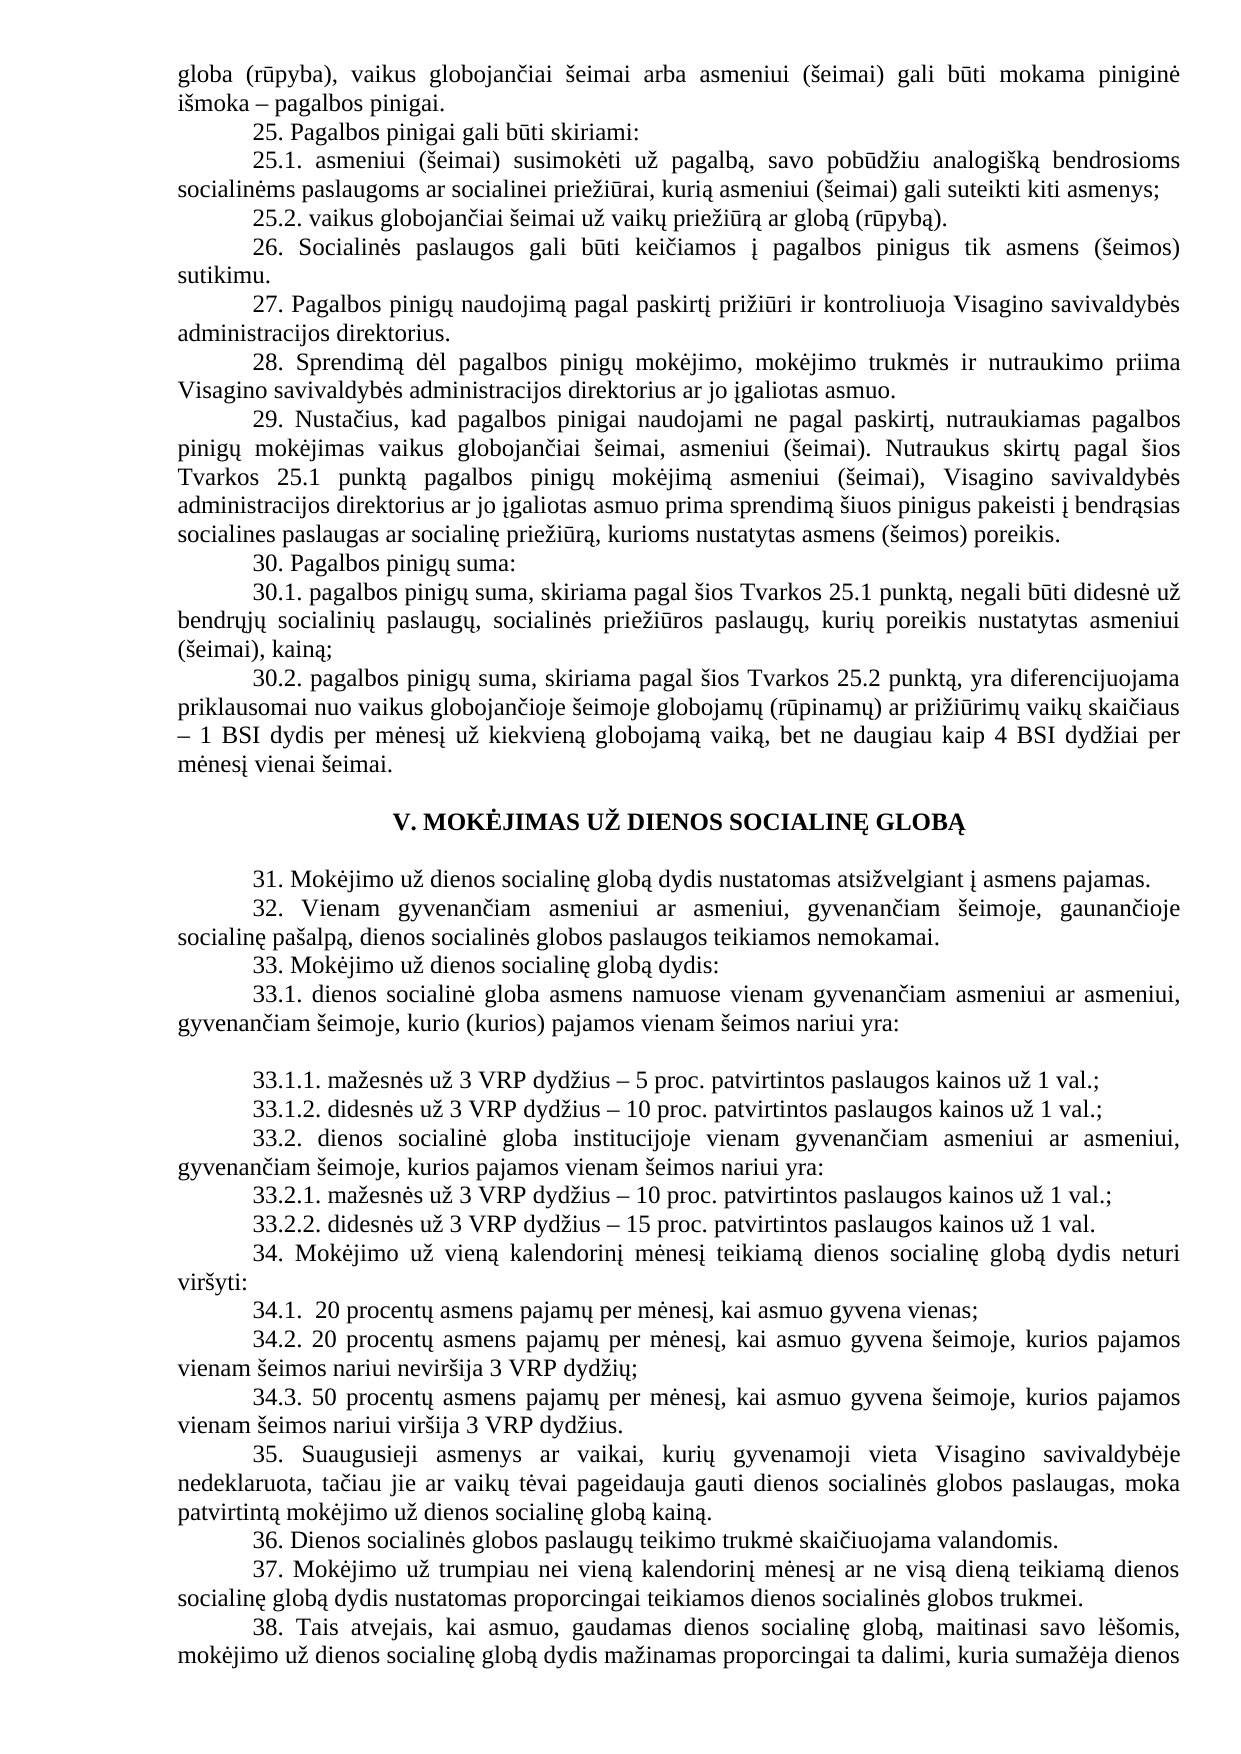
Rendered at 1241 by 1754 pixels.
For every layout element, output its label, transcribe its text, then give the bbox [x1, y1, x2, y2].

text 30. Pagalbos pinigų suma: [177, 548, 1181, 577]
text globa (rūpyba), vaikus globojančiai šeimai arba asmeniui (šeimai) gali būti mokama piniginė išmoka – pagalbos pinigai. [177, 59, 1181, 117]
text 33.2.1. mažesnės už 3 VRP dydžius – 10 proc. patvirtintos paslaugos kainos už 1 val.; [177, 1180, 1181, 1209]
text 25.1. asmeniui (šeimai) susimokėti už pagalbą, savo pobūdžiu analogišką bendrosioms socialinėms paslaugoms ar socialinei priežiūrai, kurią asmeniui (šeimai) gali suteikti kiti asmenys; [177, 145, 1181, 203]
text 35. Suaugusieji asmenys ar vaikai, kurių gyvenamoji vieta Visagino savivaldybėje nedeklaruota, tačiau jie ar vaikų tėvai pageidauja gauti dienos socialinės globos paslaugas, moka patvirtintą mokėjimo už dienos socialinę globą kainą. [177, 1439, 1181, 1525]
text 34.1. 20 procentų asmens pajamų per mėnesį, kai asmuo gyvena vienas; [177, 1295, 1181, 1324]
text 38. Tais atvejais, kai asmuo, gaudamas dienos socialinę globą, maitinasi savo lėšomis, mokėjimo už dienos socialinę globą dydis mažinamas proporcingai ta dalimi, kuria sumažėja dienos [177, 1612, 1181, 1669]
text 33. Mokėjimo už dienos socialinę globą dydis: [177, 950, 1181, 979]
text 29. Nustačius, kad pagalbos pinigai naudojami ne pagal paskirtį, nutraukiamas pagalbos pinigų mokėjimas vaikus globojančiai šeimai, asmeniui (šeimai). Nutraukus skirtų pagal šios Tvarkos 25.1 punktą pagalbos pinigų mokėjimą asmeniui (šeimai), Visagino savivaldybės administracijos direktorius ar jo įgaliotas asmuo prima sprendimą šiuos pinigus pakeisti į bendrąsias socialines paslaugas ar socialinę priežiūrą, kurioms nustatytas asmens (šeimos) poreikis. [177, 404, 1181, 548]
text 32. Vienam gyvenančiam asmeniui ar asmeniui, gyvenančiam šeimoje, gaunančioje socialinę pašalpą, dienos socialinės globos paslaugos teikiamos nemokamai. [177, 893, 1181, 950]
text 33.2.2. didesnės už 3 VRP dydžius – 15 proc. patvirtintos paslaugos kainos už 1 val. [177, 1209, 1181, 1238]
text 34. Mokėjimo už vieną kalendorinį mėnesį teikiamą dienos socialinę globą dydis neturi viršyti: [177, 1238, 1181, 1295]
text 26. Socialinės paslaugos gali būti keičiamos į pagalbos pinigus tik asmens (šeimos) sutikimu. [177, 232, 1181, 289]
text 27. Pagalbos pinigų naudojimą pagal paskirtį prižiūri ir kontroliuoja Visagino savivaldybės administracijos direktorius. [177, 289, 1181, 347]
text 36. Dienos socialinės globos paslaugų teikimo trukmė skaičiuojama valandomis. [177, 1525, 1181, 1554]
text V. MOKĖJIMAS UŽ DIENOS SOCIALINĘ GLOBĄ [177, 807, 1181, 835]
text 31. Mokėjimo už dienos socialinę globą dydis nustatomas atsižvelgiant į asmens pajamas. [177, 864, 1181, 893]
text 25. Pagalbos pinigai gali būti skiriami: [177, 117, 1181, 145]
text 33.1.1. mažesnės už 3 VRP dydžius – 5 proc. patvirtintos paslaugos kainos už 1 val.; [177, 1065, 1181, 1094]
text 33.2. dienos socialinė globa institucijoje vienam gyvenančiam asmeniui ar asmeniui, gyvenančiam šeimoje, kurios pajamos vienam šeimos nariui yra: [177, 1123, 1181, 1180]
text 37. Mokėjimo už trumpiau nei vieną kalendorinį mėnesį ar ne visą dieną teikiamą dienos socialinę globą dydis nustatomas proporcingai teikiamos dienos socialinės globos trukmei. [177, 1554, 1181, 1612]
text 30.1. pagalbos pinigų suma, skiriama pagal šios Tvarkos 25.1 punktą, negali būti didesnė už bendrųjų socialinių paslaugų, socialinės priežiūros paslaugų, kurių poreikis nustatytas asmeniui (šeimai), kainą; [177, 577, 1181, 663]
text 34.3. 50 procentų asmens pajamų per mėnesį, kai asmuo gyvena šeimoje, kurios pajamos vienam šeimos nariui viršija 3 VRP dydžius. [177, 1382, 1181, 1439]
text 34.2. 20 procentų asmens pajamų per mėnesį, kai asmuo gyvena šeimoje, kurios pajamos vienam šeimos nariui neviršija 3 VRP dydžių; [177, 1324, 1181, 1382]
text 28. Sprendimą dėl pagalbos pinigų mokėjimo, mokėjimo trukmės ir nutraukimo priima Visagino savivaldybės administracijos direktorius ar jo įgaliotas asmuo. [177, 347, 1181, 404]
text 25.2. vaikus globojančiai šeimai už vaikų priežiūrą ar globą (rūpybą). [177, 203, 1181, 232]
text 30.2. pagalbos pinigų suma, skiriama pagal šios Tvarkos 25.2 punktą, yra diferencijuojama priklausomai nuo vaikus globojančioje šeimoje globojamų (rūpinamų) ar prižiūrimų vaikų skaičiaus – 1 BSI dydis per mėnesį už kiekvieną globojamą vaiką, bet ne daugiau kaip 4 BSI dydžiai per mėnesį vienai šeimai. [177, 663, 1181, 778]
text 33.1. dienos socialinė globa asmens namuose vienam gyvenančiam asmeniui ar asmeniui, gyvenančiam šeimoje, kurio (kurios) pajamos vienam šeimos nariui yra: [177, 979, 1181, 1037]
text 33.1.2. didesnės už 3 VRP dydžius – 10 proc. patvirtintos paslaugos kainos už 1 val.; [177, 1094, 1181, 1123]
